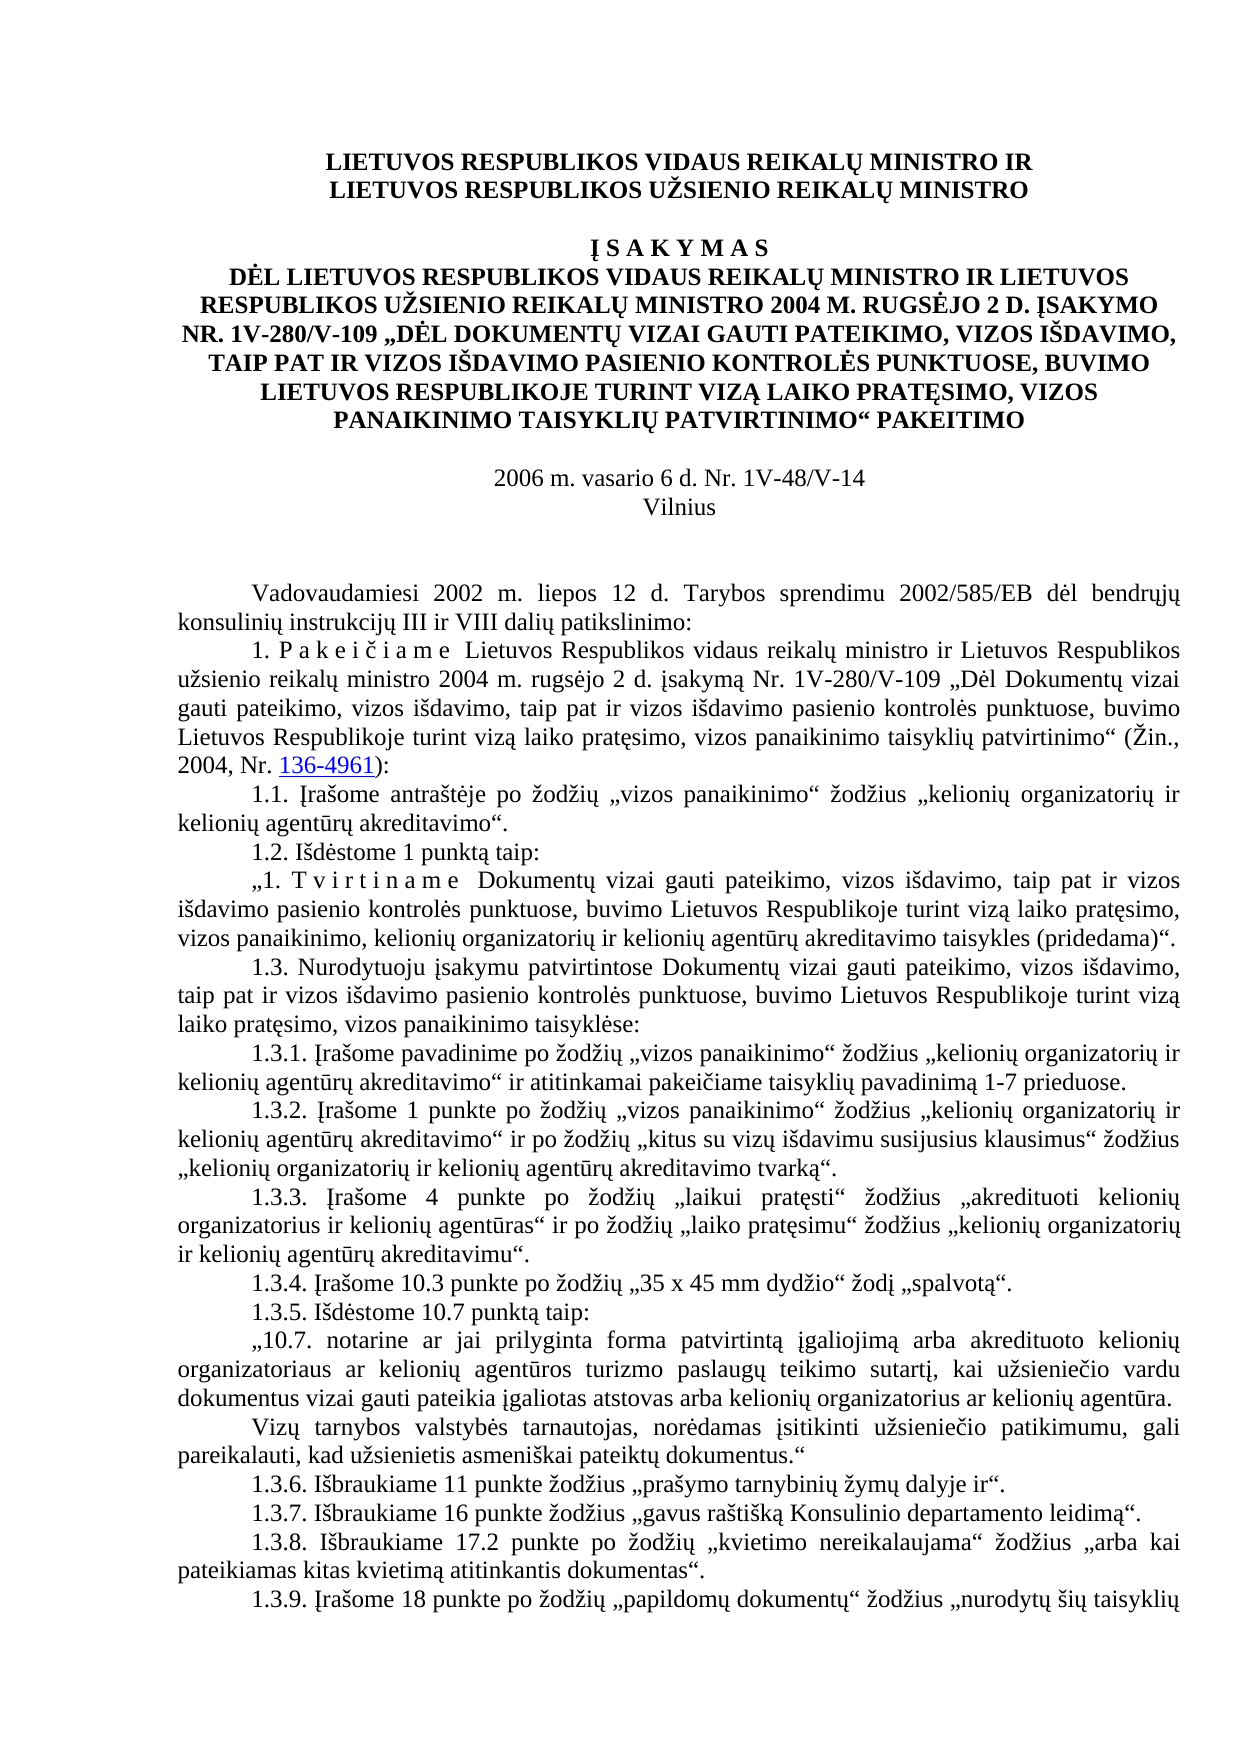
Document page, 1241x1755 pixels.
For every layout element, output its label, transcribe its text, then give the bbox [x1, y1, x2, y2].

text 1.3.5. Išdėstome 10.7 punktą taip: [177, 1297, 1181, 1326]
text 1.2. Išdėstome 1 punktą taip: [177, 837, 1181, 866]
text Vadovaudamiesi 2002 m. liepos 12 d. Tarybos sprendimu 2002/585/EB dėl bendrųjų konsulinių instrukcijų III ir VIII dalių patikslinimo: [177, 578, 1181, 636]
text LIETUVOS RESPUBLIKOS VIDAUS REIKALŲ MINISTRO IR [177, 147, 1181, 176]
text „1. Tvirtiname Dokumentų vizai gauti pateikimo, vizos išdavimo, taip pat ir vizos išdavimo pasienio kontrolės punktuose, buvimo Lietuvos Respublikoje turint vizą laiko pratęsimo, vizos panaikinimo, kelionių organizatorių ir kelionių agentūrų akreditavimo taisykles (pridedama)“. [177, 866, 1181, 952]
text Vilnius [177, 492, 1181, 521]
text 1.1. Įrašome antraštėje po žodžių „vizos panaikinimo“ žodžius „kelionių organizatorių ir kelionių agentūrų akreditavimo“. [177, 779, 1181, 837]
text DĖL LIETUVOS RESPUBLIKOS VIDAUS REIKALŲ MINISTRO IR LIETUVOS RESPUBLIKOS UŽSIENIO REIKALŲ MINISTRO 2004 M. RUGSĖJO 2 D. ĮSAKYMO NR. 1V-280/V-109 „DĖL DOKUMENTŲ VIZAI GAUTI PATEIKIMO, VIZOS IŠDAVIMO, TAIP PAT IR VIZOS IŠDAVIMO PASIENIO KONTROLĖS PUNKTUOSE, BUVIMO LIETUVOS RESPUBLIKOJE TURINT VIZĄ LAIKO PRATĘSIMO, VIZOS PANAIKINIMO TAISYKLIŲ PATVIRTINIMO“ PAKEITIMO [177, 262, 1181, 434]
text 1.3.6. Išbraukiame 11 punkte žodžius „prašymo tarnybinių žymų dalyje ir“. [177, 1469, 1181, 1498]
text „10.7. notarine ar jai prilyginta forma patvirtintą įgaliojimą arba akredituoto kelionių organizatoriaus ar kelionių agentūros turizmo paslaugų teikimo sutartį, kai užsieniečio vardu dokumentus vizai gauti pateikia įgaliotas atstovas arba kelionių organizatorius ar kelionių agentūra. [177, 1326, 1181, 1412]
text 1.3.4. Įrašome 10.3 punkte po žodžių „35 x 45 mm dydžio“ žodį „spalvotą“. [177, 1268, 1181, 1297]
text Į S A K Y M A S [177, 233, 1181, 262]
text 1.3.8. Išbraukiame 17.2 punkte po žodžių „kvietimo nereikalaujama“ žodžius „arba kai pateikiamas kitas kvietimą atitinkantis dokumentas“. [177, 1527, 1181, 1584]
text 1. Pakeičiame Lietuvos Respublikos vidaus reikalų ministro ir Lietuvos Respublikos užsienio reikalų ministro 2004 m. rugsėjo 2 d. įsakymą Nr. 1V-280/V-109 „Dėl Dokumentų vizai gauti pateikimo, vizos išdavimo, taip pat ir vizos išdavimo pasienio kontrolės punktuose, buvimo Lietuvos Respublikoje turint vizą laiko pratęsimo, vizos panaikinimo taisyklių patvirtinimo“ (Žin., 2004, Nr. 136-4961): [177, 636, 1181, 779]
text 2006 m. vasario 6 d. Nr. 1V-48/V-14 [177, 463, 1181, 492]
text 1.3.2. Įrašome 1 punkte po žodžių „vizos panaikinimo“ žodžius „kelionių organizatorių ir kelionių agentūrų akreditavimo“ ir po žodžių „kitus su vizų išdavimu susijusius klausimus“ žodžius „kelionių organizatorių ir kelionių agentūrų akreditavimo tvarką“. [177, 1096, 1181, 1182]
text Vizų tarnybos valstybės tarnautojas, norėdamas įsitikinti užsieniečio patikimumu, gali pareikalauti, kad užsienietis asmeniškai pateiktų dokumentus.“ [177, 1412, 1181, 1469]
text 1.3. Nurodytuoju įsakymu patvirtintose Dokumentų vizai gauti pateikimo, vizos išdavimo, taip pat ir vizos išdavimo pasienio kontrolės punktuose, buvimo Lietuvos Respublikoje turint vizą laiko pratęsimo, vizos panaikinimo taisyklėse: [177, 952, 1181, 1038]
text 1.3.9. Įrašome 18 punkte po žodžių „papildomų dokumentų“ žodžius „nurodytų šių taisyklių [177, 1584, 1181, 1613]
text 1.3.7. Išbraukiame 16 punkte žodžius „gavus raštišką Konsulinio departamento leidimą“. [177, 1498, 1181, 1527]
text 1.3.3. Įrašome 4 punkte po žodžių „laikui pratęsti“ žodžius „akredituoti kelionių organizatorius ir kelionių agentūras“ ir po žodžių „laiko pratęsimu“ žodžius „kelionių organizatorių ir kelionių agentūrų akreditavimu“. [177, 1182, 1181, 1268]
text 1.3.1. Įrašome pavadinime po žodžių „vizos panaikinimo“ žodžius „kelionių organizatorių ir kelionių agentūrų akreditavimo“ ir atitinkamai pakeičiame taisyklių pavadinimą 1-7 prieduose. [177, 1038, 1181, 1096]
text LIETUVOS RESPUBLIKOS UŽSIENIO REIKALŲ MINISTRO [177, 176, 1181, 204]
